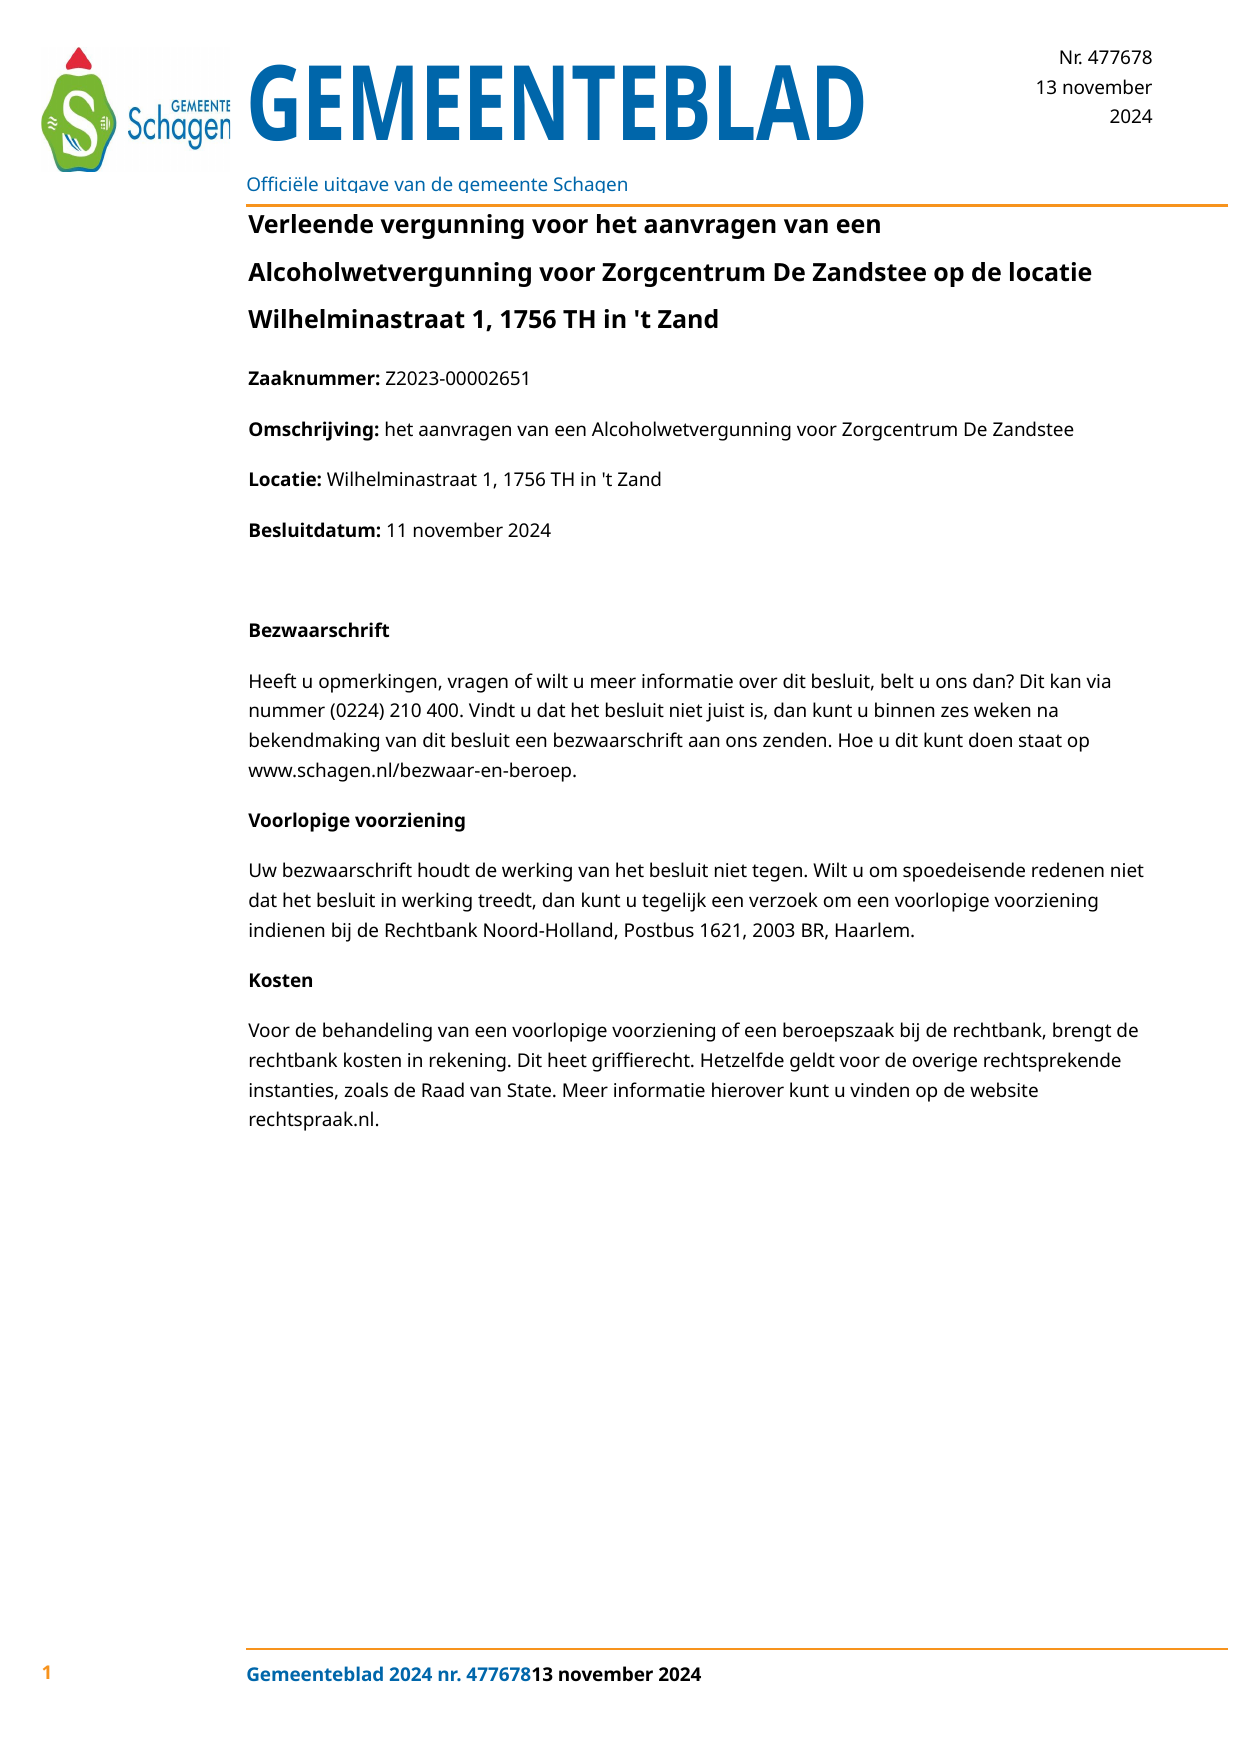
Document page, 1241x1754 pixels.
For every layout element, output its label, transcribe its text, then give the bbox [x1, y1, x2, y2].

text Zaaknummer: Z2023-00002651 [248, 366, 1152, 391]
picture [41, 47, 231, 172]
text Verleende vergunning voor het aanvragen van een Alcoholwetvergunning voor Zorgcentrum De Zandstee op de locatie Wilhelminastraat 1, 1756 TH in 't Zand [248, 207, 1152, 336]
text Voor de behandeling van een voorlopige voorziening of een beroepszaak bij de rechtbank, brengt de rechtbank kosten in rekening. Dit heet griffierecht. Hetzelfde geldt voor de overige rechtsprekende instanties, zoals de Raad van State. Meer informatie hierover kunt u vinden op de website rechtspraak.nl. [248, 1018, 1152, 1132]
text Locatie: Wilhelminastraat 1, 1756 TH in 't Zand [248, 466, 1152, 492]
text Uw bezwaarschrift houdt de werking van het besluit niet tegen. Wilt u om spoedeisende redenen niet dat het besluit in werking treedt, dan kunt u tegelijk een verzoek om een voorlopige voorziening indienen bij de Rechtbank Noord-Holland, Postbus 1621, 2003 BR, Haarlem. [248, 858, 1152, 942]
text Voorlopige voorziening [248, 807, 1152, 833]
text Kosten [248, 967, 1152, 993]
text Heeft u opmerkingen, vragen of wilt u meer informatie over dit besluit, belt u ons dan? Dit kan via nummer (0224) 210 400. Vindt u dat het besluit niet juist is, dan kunt u binnen zes weken na bekendmaking van dit besluit een bezwaarschrift aan ons zenden. Hoe u dit kunt doen staat op www.schagen.nl/bezwaar-en-beroep. [248, 668, 1152, 782]
text Bezwaarschrift [248, 618, 1152, 643]
text Omschrijving: het aanvragen van een Alcoholwetvergunning voor Zorgcentrum De Zandstee [248, 416, 1152, 442]
text Besluitdatum: 11 november 2024 [248, 517, 1152, 542]
